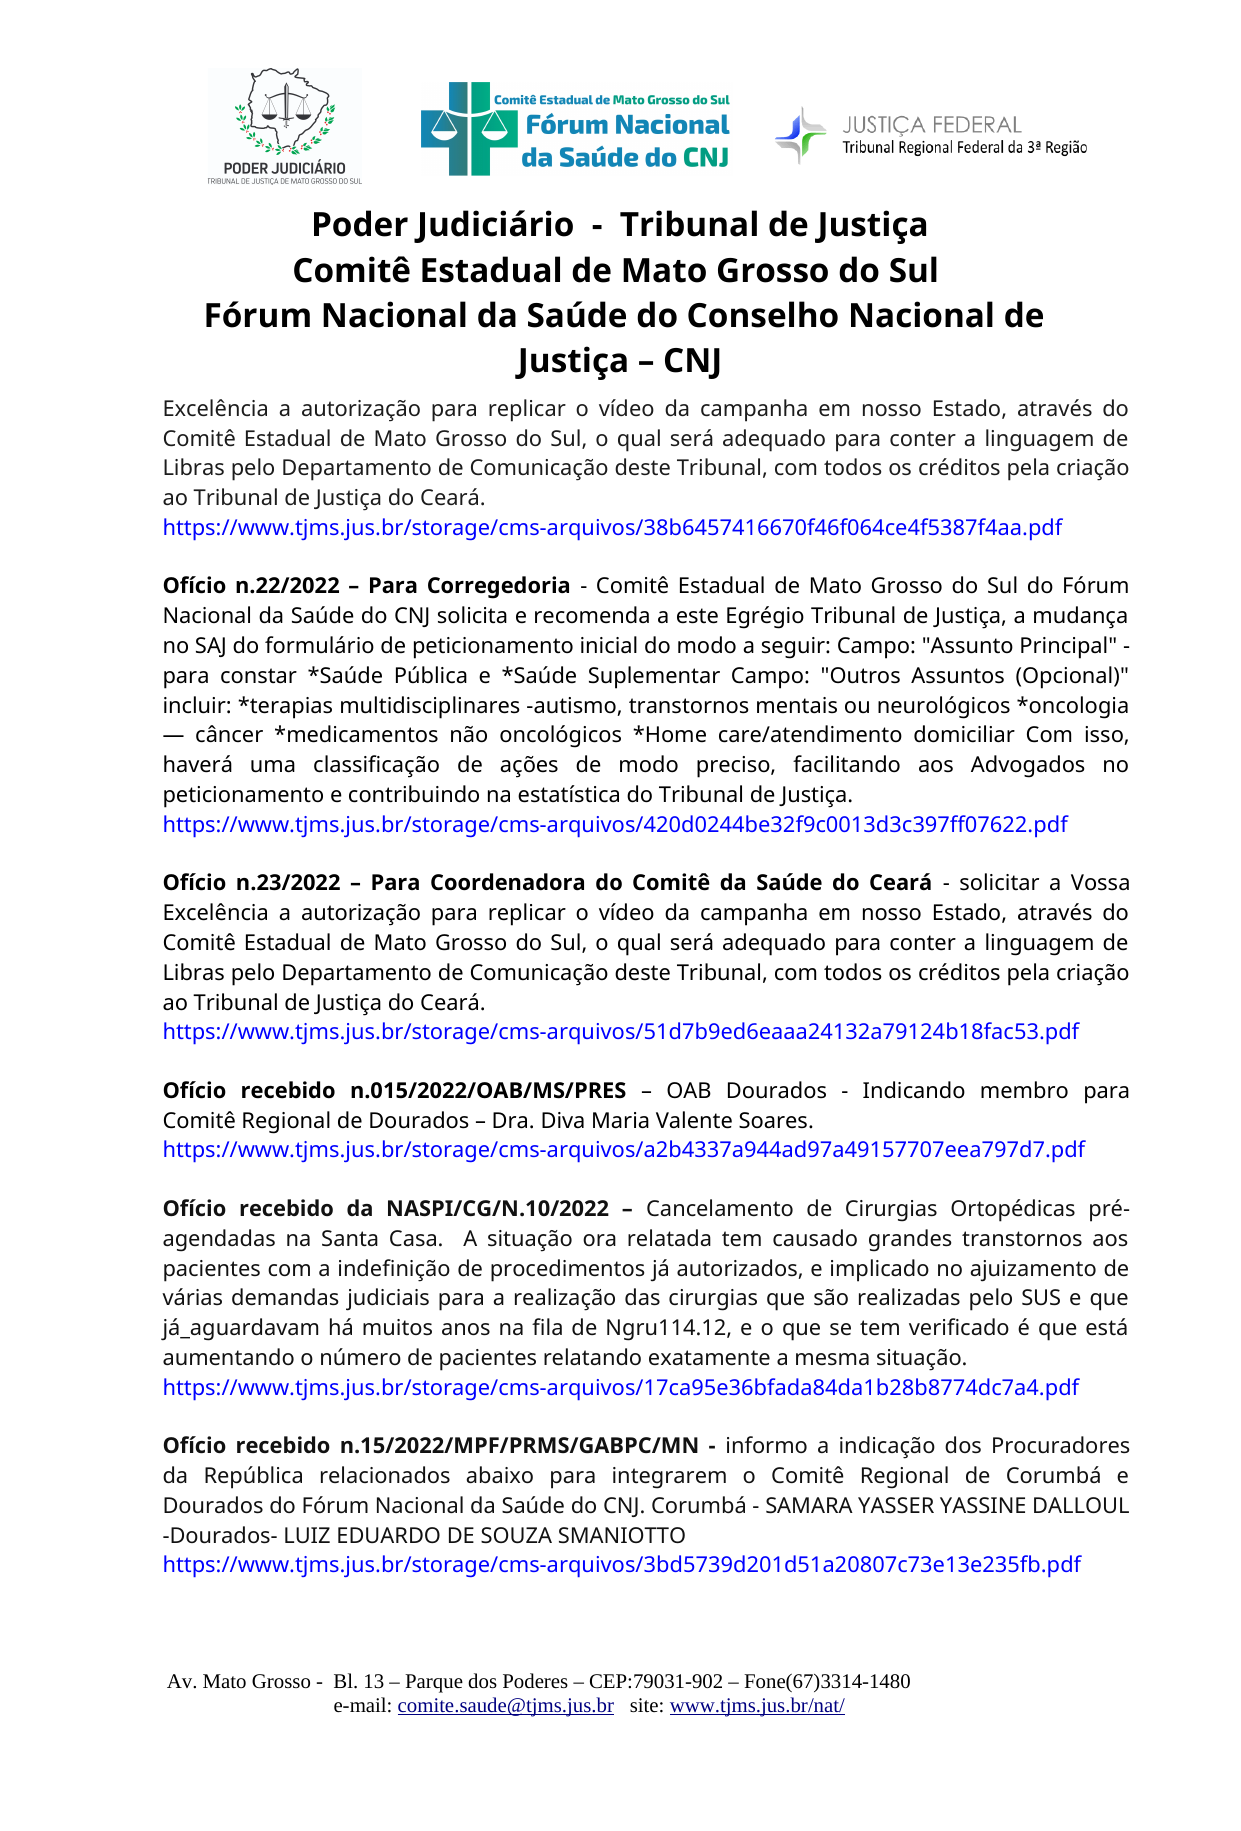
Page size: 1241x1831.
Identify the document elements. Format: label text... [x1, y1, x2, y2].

text Ofício recebido da NASPI/CG/N.10/2022 – Cancelamento de Cirurgias Ortopédicas pré-agendadas na Santa Casa. A situação ora relatada tem causado grandes transtornos aos pacientes com a indefinição de procedimentos já autorizados, e implicado no ajuizamento de várias demandas judiciais para a realização das cirurgias que são realizadas pelo SUS e que já_aguardavam há muitos anos na fila de Ngru114.12, e o que se tem verificado é que está aumentando o número de pacientes relatando exatamente a mesma situação. [162, 1193, 1131, 1372]
text https://www.tjms.jus.br/storage/cms-arquivos/3bd5739d201d51a20807c73e13e235fb.pdf [162, 1549, 1131, 1579]
picture [207, 68, 362, 185]
text https://www.tjms.jus.br/storage/cms-arquivos/a2b4337a944ad97a49157707eea797d7.pdf [162, 1134, 1131, 1164]
text Ofício n.23/2022 – Para Coordenadora do Comitê da Saúde do Ceará - solicitar a Vossa Excelência a autorização para replicar o vídeo da campanha em nosso Estado, através do Comitê Estadual de Mato Grosso do Sul, o qual será adequado para conter a linguagem de Libras pelo Departamento de Comunicação deste Tribunal, com todos os créditos pela criação ao Tribunal de Justiça do Ceará. [162, 867, 1131, 1016]
text https://www.tjms.jus.br/storage/cms-arquivos/420d0244be32f9c0013d3c397ff07622.pdf [162, 809, 1131, 839]
text Ofício n.22/2022 – Para Corregedoria - Comitê Estadual de Mato Grosso do Sul do Fórum Nacional da Saúde do CNJ solicita e recomenda a este Egrégio Tribunal de Justiça, a mudança no SAJ do formulário de peticionamento inicial do modo a seguir: Campo: "Assunto Principal" - para constar *Saúde Pública e *Saúde Suplementar Campo: "Outros Assuntos (Opcional)" incluir: *terapias multidisciplinares -autismo, transtornos mentais ou neurológicos *oncologia — câncer *medicamentos não oncológicos *Home care/atendimento domiciliar Com isso, haverá uma classificação de ações de modo preciso, facilitando aos Advogados no peticionamento e contribuindo na estatística do Tribunal de Justiça. [162, 571, 1131, 809]
text https://www.tjms.jus.br/storage/cms-arquivos/38b6457416670f46f064ce4f5387f4aa.pdf [162, 512, 1131, 542]
picture [421, 82, 733, 176]
text https://www.tjms.jus.br/storage/cms-arquivos/17ca95e36bfada84da1b28b8774dc7a4.pdf [162, 1372, 1131, 1402]
picture [774, 106, 1087, 165]
text Ofício recebido n.015/2022/OAB/MS/PRES – OAB Dourados - Indicando membro para Comitê Regional de Dourados – Dra. Diva Maria Valente Soares. [162, 1075, 1131, 1134]
text https://www.tjms.jus.br/storage/cms-arquivos/51d7b9ed6eaaa24132a79124b18fac53.pdf [162, 1016, 1131, 1046]
text Excelência a autorização para replicar o vídeo da campanha em nosso Estado, através do Comitê Estadual de Mato Grosso do Sul, o qual será adequado para conter a linguagem de Libras pelo Departamento de Comunicação deste Tribunal, com todos os créditos pela criação ao Tribunal de Justiça do Ceará. [162, 393, 1131, 512]
text Ofício recebido n.15/2022/MPF/PRMS/GABPC/MN - informo a indicação dos Procuradores da República relacionados abaixo para integrarem o Comitê Regional de Corumbá e Dourados do Fórum Nacional da Saúde do CNJ. Corumbá - SAMARA YASSER YASSINE DALLOUL -Dourados- LUIZ EDUARDO DE SOUZA SMANIOTTO [162, 1430, 1131, 1549]
